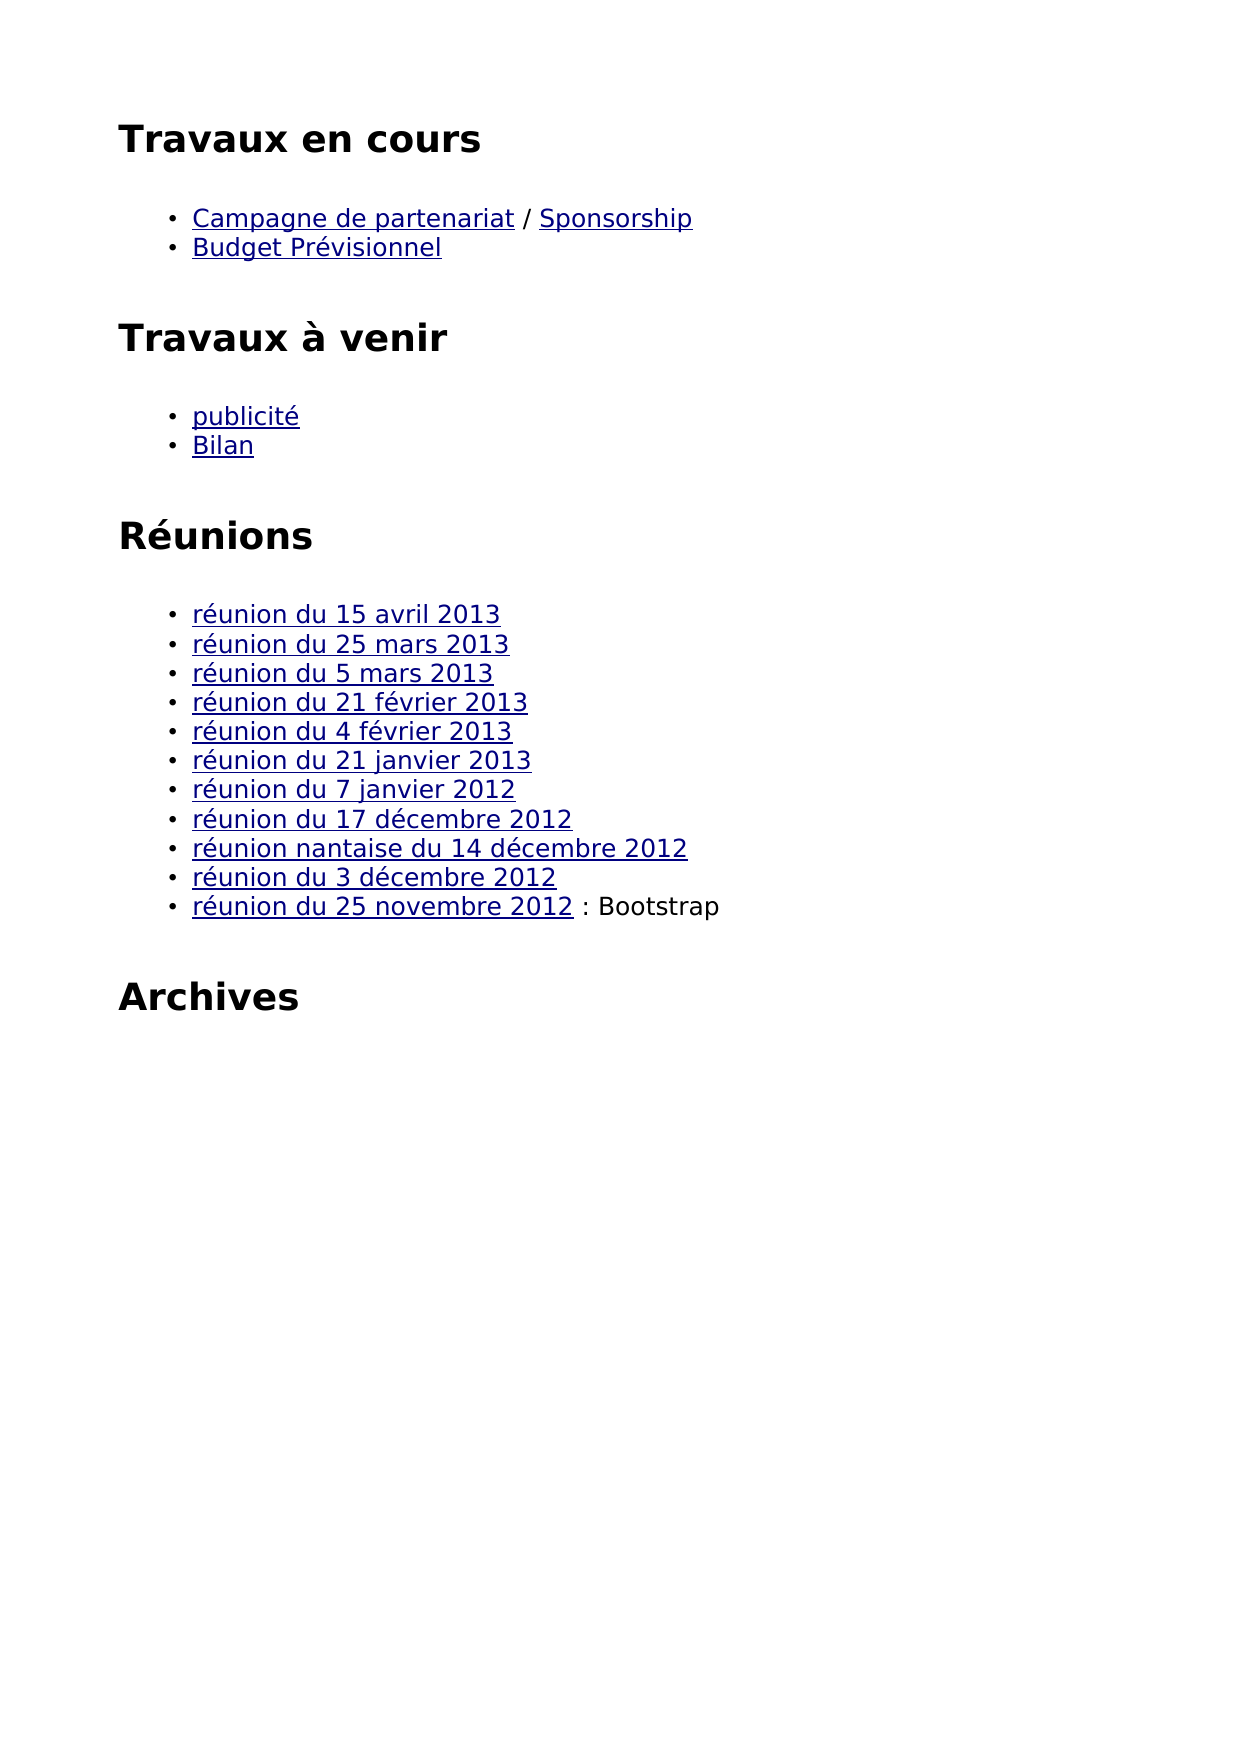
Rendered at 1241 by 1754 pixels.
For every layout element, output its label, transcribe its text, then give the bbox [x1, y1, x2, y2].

list publicité [177, 402, 1122, 431]
list Bilan [177, 431, 1122, 461]
list réunion du 25 mars 2013 [177, 630, 1122, 659]
list réunion du 21 février 2013 [177, 688, 1122, 717]
subtitle Travaux en cours [118, 118, 1122, 162]
list réunion du 3 décembre 2012 [177, 863, 1122, 892]
subtitle Archives [118, 976, 1122, 1019]
subtitle Réunions [118, 515, 1122, 559]
list réunion du 21 janvier 2013 [177, 746, 1122, 776]
list réunion du 4 février 2013 [177, 717, 1122, 746]
list réunion du 15 avril 2013 [177, 601, 1122, 630]
list réunion du 7 janvier 2012 [177, 776, 1122, 805]
list réunion nantaise du 14 décembre 2012 [177, 834, 1122, 863]
list réunion du 25 novembre 2012 : Bootstrap [177, 892, 1122, 921]
list réunion du 5 mars 2013 [177, 659, 1122, 688]
subtitle Travaux à venir [118, 317, 1122, 360]
list réunion du 17 décembre 2012 [177, 805, 1122, 834]
list Budget Prévisionnel [177, 233, 1122, 262]
list Campagne de partenariat / Sponsorship [177, 204, 1122, 233]
